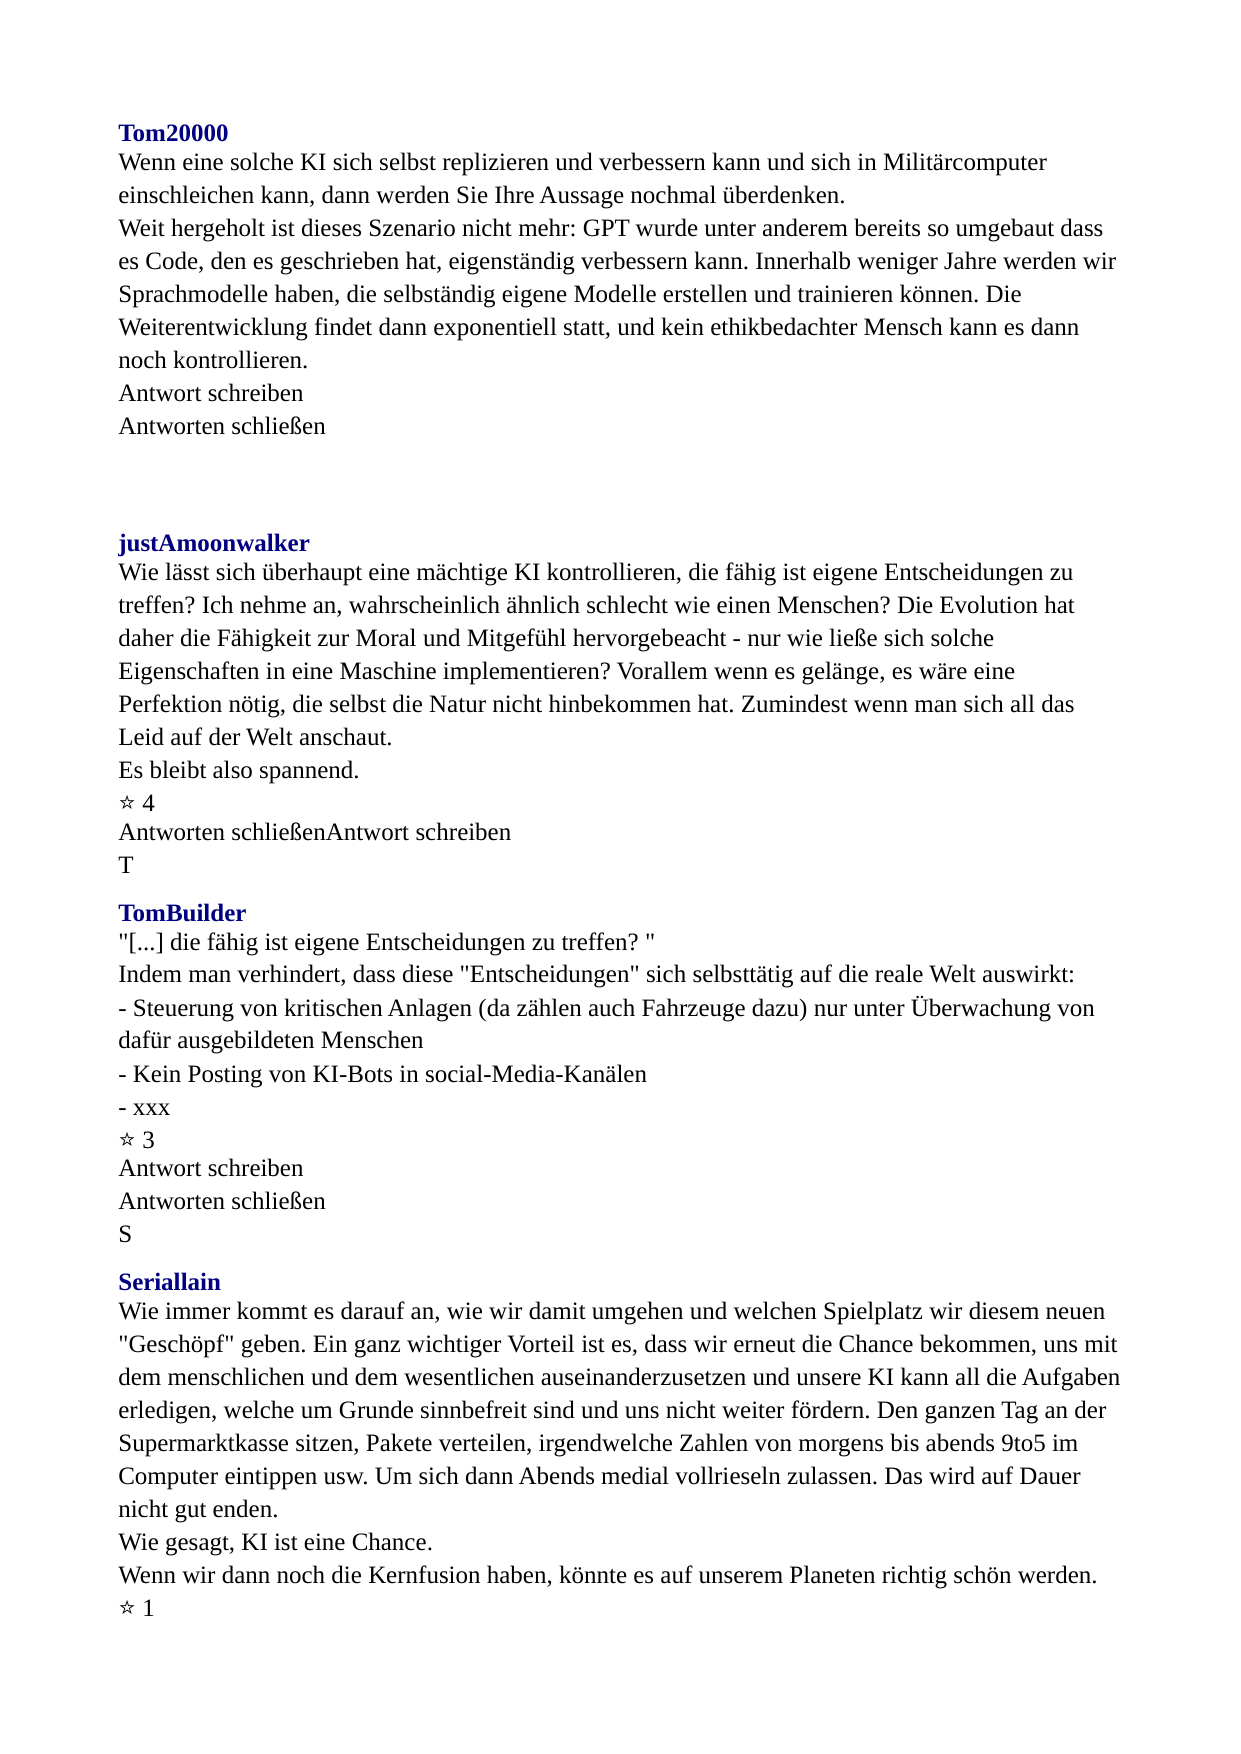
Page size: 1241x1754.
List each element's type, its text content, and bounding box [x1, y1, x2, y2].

text Wie immer kommt es darauf an, wie wir damit umgehen und welchen Spielplatz wir diesem neuen "Geschöpf" geben. Ein ganz wichtiger Vorteil ist es, dass wir erneut die Chance bekommen, uns mit dem menschlichen und dem wesentlichen auseinanderzusetzen und unsere KI kann all die Aufgaben erledigen, welche um Grunde sinnbefreit sind und uns nicht weiter fördern. Den ganzen Tag an der Supermarktkasse sitzen, Pakete verteilen, irgendwelche Zahlen von morgens bis abends 9to5 im Computer eintippen usw. Um sich dann Abends medial vollrieseln zulassen. Das wird auf Dauer nicht gut enden. [118, 1296, 1122, 1523]
text Antwort schreiben [118, 378, 1122, 407]
text Es bleibt also spannend. [118, 755, 1122, 784]
text Weit hergeholt ist dieses Szenario nicht mehr: GPT wurde unter anderem bereits so umgebaut dass es Code, den es geschrieben hat, eigenständig verbessern kann. Innerhalb weniger Jahre werden wir Sprachmodelle haben, die selbständig eigene Modelle erstellen und trainieren können. Die Weiterentwicklung findet dann exponentiell statt, und kein ethikbedachter Mensch kann es dann noch kontrollieren. [118, 213, 1122, 374]
text Wenn eine solche KI sich selbst replizieren und verbessern kann und sich in Militärcomputer einschleichen kann, dann werden Sie Ihre Aussage nochmal überdenken. [118, 147, 1122, 209]
text Wenn wir dann noch die Kernfusion haben, könnte es auf unserem Planeten richtig schön werden. [118, 1560, 1122, 1589]
text Antworten schließen [118, 1186, 1122, 1215]
text "[...] die fähig ist eigene Entscheidungen zu treffen? " [118, 927, 1122, 955]
text Antwort schreiben [118, 1153, 1122, 1182]
subtitle justAmoonwalker [118, 528, 1122, 557]
text Wie gesagt, KI ist eine Chance. [118, 1527, 1122, 1556]
text Wie lässt sich überhaupt eine mächtige KI kontrollieren, die fähig ist eigene Entscheidungen zu treffen? Ich nehme an, wahrscheinlich ähnlich schlecht wie einen Menschen? Die Evolution hat daher die Fähigkeit zur Moral und Mitgefühl hervorgebeacht - nur wie ließe sich solche Eigenschaften in eine Maschine implementieren? Vorallem wenn es gelänge, es wäre eine Perfektion nötig, die selbst die Natur nicht hinbekommen hat. Zumindest wenn man sich all das Leid auf der Welt anschaut. [118, 557, 1122, 751]
text Antworten schließenAntwort schreiben [118, 817, 1122, 846]
text ⭐️ 1 [118, 1593, 1122, 1622]
text ⭐️ 4 [118, 788, 1122, 817]
subtitle TomBuilder [118, 898, 1122, 927]
subtitle Seriallain [118, 1267, 1122, 1296]
text S [118, 1219, 1122, 1248]
text T [118, 850, 1122, 879]
text ⭐️ 3 [118, 1125, 1122, 1153]
text Indem man verhindert, dass diese "Entscheidungen" sich selbsttätig auf die reale Welt auswirkt: - Steuerung von kritischen Anlagen (da zählen auch Fahrzeuge dazu) nur unter Überwachung von dafür ausgebildeten Menschen - Kein Posting von KI-Bots in social-Media-Kanälen - xxx [118, 959, 1122, 1120]
text Antworten schließen [118, 411, 1122, 440]
subtitle Tom20000 [118, 118, 1122, 147]
